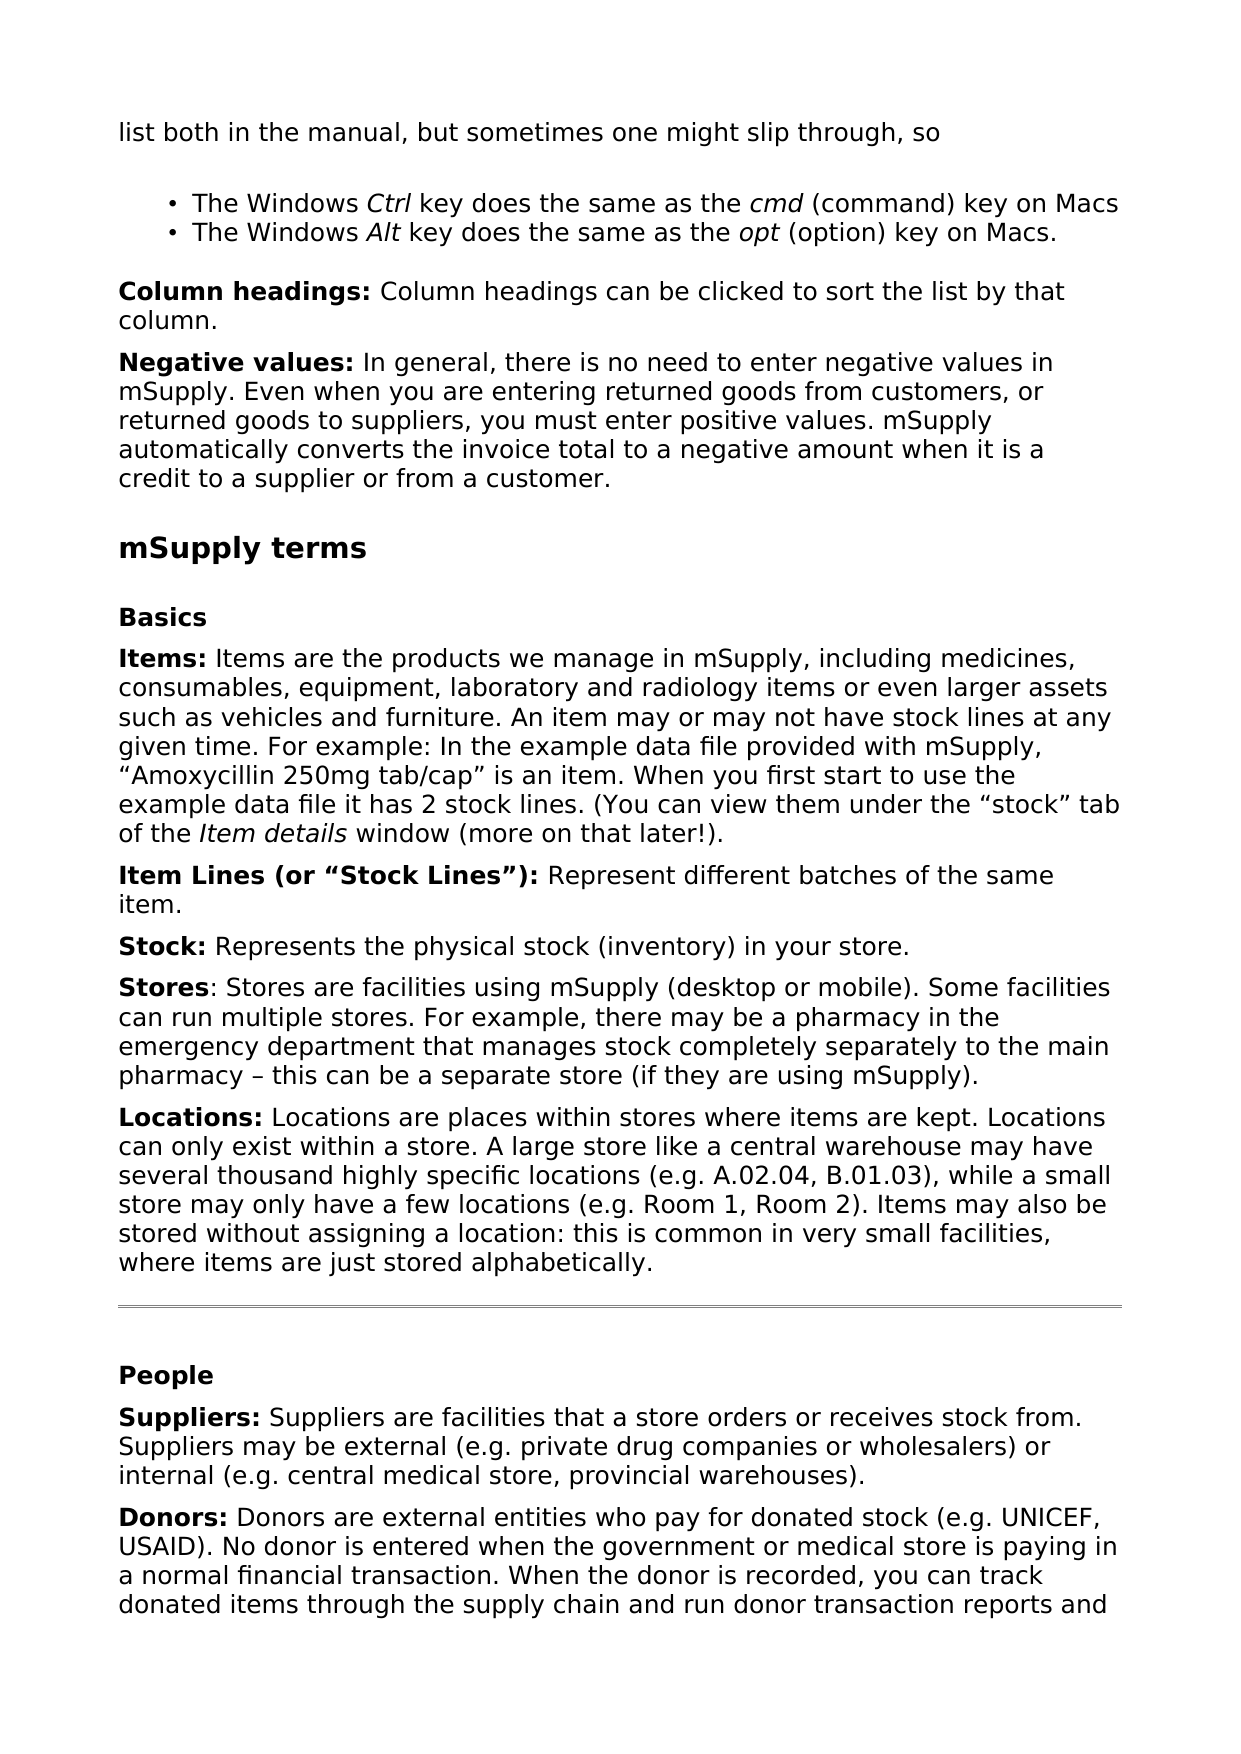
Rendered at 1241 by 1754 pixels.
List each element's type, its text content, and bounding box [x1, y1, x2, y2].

subtitle Basics [118, 603, 1122, 632]
text Locations: Locations are places within stores where items are kept. Locations can only exist within a store. A large store like a central warehouse may have several thousand highly specific locations (e.g. A.02.04, B.01.03), while a small store may only have a few locations (e.g. Room 1, Room 2). Items may also be stored without assigning a location: this is common in very small facilities, where items are just stored alphabetically. [118, 1103, 1122, 1278]
subtitle mSupply terms [118, 531, 1122, 565]
text Suppliers: Suppliers are facilities that a store orders or receives stock from. Suppliers may be external (e.g. private drug companies or wholesalers) or internal (e.g. central medical store, provincial warehouses). [118, 1403, 1122, 1491]
subtitle People [118, 1362, 1122, 1391]
text Donors: Donors are external entities who pay for donated stock (e.g. UNICEF, USAID). No donor is entered when the government or medical store is paying in a normal financial transaction. When the donor is recorded, you can track donated items through the supply chain and run donor transaction reports and [118, 1503, 1122, 1620]
list The Windows Ctrl key does the same as the cmd (command) key on Macs [177, 189, 1122, 218]
text Stock: Represents the physical stock (inventory) in your store. [118, 932, 1122, 961]
list The Windows Alt key does the same as the opt (option) key on Macs. [177, 218, 1122, 248]
text Negative values: In general, there is no need to enter negative values in mSupply. Even when you are entering returned goods from customers, or returned goods to suppliers, you must enter positive values. mSupply automatically converts the invoice total to a negative amount when it is a credit to a supplier or from a customer. [118, 348, 1122, 494]
text Stores: Stores are facilities using mSupply (desktop or mobile). Some facilities can run multiple stores. For example, there may be a pharmacy in the emergency department that manages stock completely separately to the main pharmacy – this can be a separate store (if they are using mSupply). [118, 973, 1122, 1090]
text Item Lines (or “Stock Lines”): Represent different batches of the same item. [118, 861, 1122, 919]
text Items: Items are the products we manage in mSupply, including medicines, consumables, equipment, laboratory and radiology items or even larger assets such as vehicles and furniture. An item may or may not have stock lines at any given time. For example: In the example data file provided with mSupply, “Amoxycillin 250mg tab/cap” is an item. When you first start to use the example data file it has 2 stock lines. (You can view them under the “stock” tab of the Item details window (more on that later!). [118, 644, 1122, 848]
text list both in the manual, but sometimes one might slip through, so [118, 118, 1122, 147]
text Column headings: Column headings can be clicked to sort the list by that column. [118, 277, 1122, 335]
